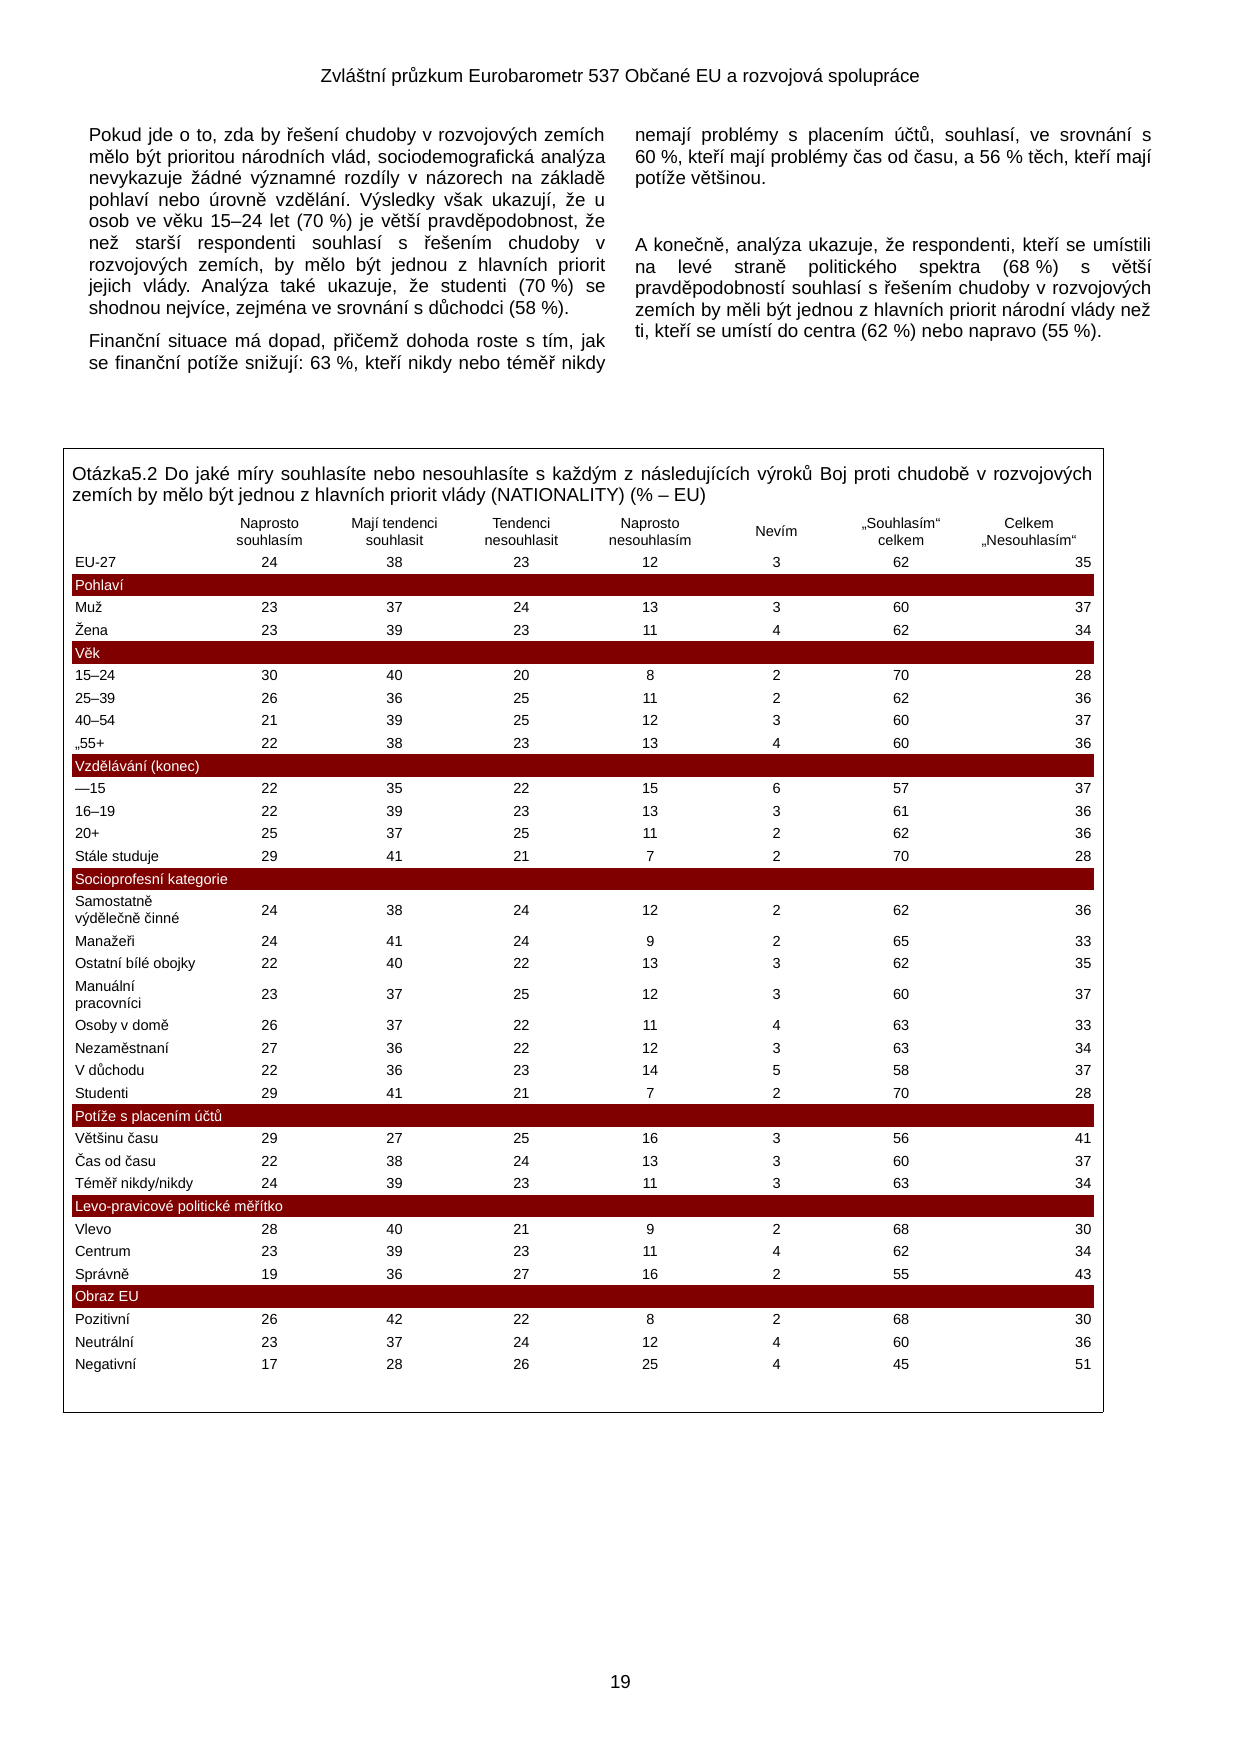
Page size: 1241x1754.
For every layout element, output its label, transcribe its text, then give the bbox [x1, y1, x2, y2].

table_cell Potíže s placením účtů [72, 1104, 838, 1127]
table_cell Osoby v domě [72, 1014, 207, 1037]
table_cell 58 [838, 1059, 964, 1082]
table_cell 21 [457, 1082, 586, 1104]
table_cell 30 [964, 1218, 1094, 1240]
table_cell [457, 574, 586, 596]
table_cell 38 [332, 890, 457, 929]
table_cell 2 [714, 1263, 838, 1285]
table_cell 25 [457, 1127, 586, 1149]
table_cell 60 [838, 975, 964, 1014]
table_cell 36 [964, 687, 1094, 709]
table_cell 22 [207, 777, 332, 799]
table_cell Věk [72, 641, 207, 664]
table_cell 41 [332, 929, 457, 952]
table_cell [332, 641, 457, 664]
table_cell [714, 754, 838, 777]
table_cell 22 [457, 1014, 586, 1037]
table_cell 37 [332, 975, 457, 1014]
table_cell 21 [207, 709, 332, 732]
table_cell 3 [714, 596, 838, 619]
table_cell 4 [714, 1240, 838, 1263]
table_cell 60 [838, 1330, 964, 1353]
table_cell 29 [207, 1127, 332, 1149]
table_cell 21 [457, 845, 586, 867]
table_cell 61 [838, 800, 964, 822]
table_cell 62 [838, 619, 964, 641]
table_cell 42 [332, 1308, 457, 1330]
table_cell Obraz EU [72, 1285, 1094, 1308]
table_header „Souhlasím“ celkem [838, 512, 964, 551]
table_cell 68 [838, 1218, 964, 1240]
table_cell 15–24 [72, 664, 207, 687]
table_cell 28 [964, 845, 1094, 867]
table_cell [964, 574, 1094, 596]
table_cell Pozitivní [72, 1308, 207, 1330]
table_cell 3 [714, 1127, 838, 1149]
table_cell 60 [838, 1150, 964, 1172]
table_cell 62 [838, 1240, 964, 1263]
table_cell [586, 574, 714, 596]
table_cell 4 [714, 619, 838, 641]
table_cell Neutrální [72, 1330, 207, 1353]
table_cell 70 [838, 1082, 964, 1104]
table_cell 2 [714, 1308, 838, 1330]
table_cell 3 [714, 952, 838, 974]
table_cell 12 [586, 975, 714, 1014]
table_cell 23 [457, 1059, 586, 1082]
table_cell 62 [838, 687, 964, 709]
table_cell 35 [964, 952, 1094, 974]
table_cell 62 [838, 952, 964, 974]
table_cell 23 [457, 732, 586, 754]
table_cell [586, 641, 714, 664]
table_cell 37 [332, 822, 457, 845]
table_cell [207, 641, 332, 664]
text Otázka5.2 Do jaké míry souhlasíte nebo nesouhlasíte s každým z následujících výroků Boj proti chudobě v rozvojových zemích by mělo být jednou z hlavních priorit vlády (NATIONALITY) (% – EU) [72, 462, 1094, 506]
table_cell 41 [332, 845, 457, 867]
table_header Tendenci nesouhlasit [457, 512, 586, 551]
table_cell 34 [964, 619, 1094, 641]
table_cell 34 [964, 1172, 1094, 1195]
table_cell 37 [964, 1059, 1094, 1082]
table_cell 37 [964, 777, 1094, 799]
table_cell [714, 868, 838, 890]
table_cell 36 [964, 800, 1094, 822]
table_cell 3 [714, 1172, 838, 1195]
table_cell 24 [207, 890, 332, 929]
table_cell Správně [72, 1263, 207, 1285]
table_cell 60 [838, 732, 964, 754]
table_cell [714, 641, 838, 664]
text A konečně, analýza ukazuje, že respondenti, kteří se umístili na levé straně politického spektra (68 %) s větší pravděpodobností souhlasí s řešením chudoby v rozvojových zemích by měli být jednou z hlavních priorit národní vlády než ti, kteří se umístí do centra (62 %) nebo napravo (55 %). [635, 234, 1152, 342]
table_cell 13 [586, 732, 714, 754]
table_cell —15 [72, 777, 207, 799]
table_cell 7 [586, 845, 714, 867]
table_cell 24 [207, 551, 332, 573]
table_cell 26 [207, 1308, 332, 1330]
table_cell 13 [586, 596, 714, 619]
table_cell 28 [207, 1218, 332, 1240]
table_header Celkem „Nesouhlasím“ [964, 512, 1094, 551]
table_cell 2 [714, 822, 838, 845]
table_cell 68 [838, 1308, 964, 1330]
table_cell 40–54 [72, 709, 207, 732]
table_cell 22 [207, 1059, 332, 1082]
table_cell 2 [714, 687, 838, 709]
table_cell 55 [838, 1263, 964, 1285]
table_cell 3 [714, 1037, 838, 1059]
text nemají problémy s placením účtů, souhlasí, ve srovnání s 60 %, kteří mají problémy čas od času, a 56 % těch, kteří mají potíže většinou. [635, 124, 1152, 189]
table_cell 12 [586, 1330, 714, 1353]
table_cell 25–39 [72, 687, 207, 709]
table_cell 34 [964, 1037, 1094, 1059]
table_cell 65 [838, 929, 964, 952]
table_cell 23 [457, 1172, 586, 1195]
table_cell Samostatně výdělečně činné [72, 890, 207, 929]
table_cell Stále studuje [72, 845, 207, 867]
table_cell 45 [838, 1353, 964, 1376]
table_cell [964, 868, 1094, 890]
table_cell 23 [207, 619, 332, 641]
table_cell 14 [586, 1059, 714, 1082]
table_cell 38 [332, 732, 457, 754]
table_cell 25 [457, 687, 586, 709]
table_cell [332, 574, 457, 596]
table_cell 23 [457, 619, 586, 641]
table_cell 2 [714, 664, 838, 687]
table_cell Vzdělávání (konec) [72, 754, 457, 777]
table_cell 37 [964, 975, 1094, 1014]
table_cell 9 [586, 929, 714, 952]
table_cell 36 [332, 1263, 457, 1285]
table_cell Manažeři [72, 929, 207, 952]
table_cell 11 [586, 1240, 714, 1263]
table_cell 24 [457, 596, 586, 619]
table_cell 24 [207, 1172, 332, 1195]
table_cell 25 [207, 822, 332, 845]
table_cell 60 [838, 709, 964, 732]
table_cell Levo-pravicové politické měřítko [72, 1195, 1094, 1217]
table_cell [964, 641, 1094, 664]
table_cell 4 [714, 732, 838, 754]
table_cell 37 [964, 596, 1094, 619]
table_cell 38 [332, 1150, 457, 1172]
table_cell 4 [714, 1330, 838, 1353]
table_cell 23 [457, 800, 586, 822]
table_cell Žena [72, 619, 207, 641]
table_cell 13 [586, 800, 714, 822]
table_cell Centrum [72, 1240, 207, 1263]
table_header Mají tendenci souhlasit [332, 512, 457, 551]
table_cell 24 [457, 929, 586, 952]
table_cell 33 [964, 929, 1094, 952]
table_cell 39 [332, 619, 457, 641]
table_cell Pohlaví [72, 574, 207, 596]
table_cell 12 [586, 890, 714, 929]
table_cell [838, 754, 964, 777]
table_cell 6 [714, 777, 838, 799]
table_cell 4 [714, 1014, 838, 1037]
table_cell 24 [457, 1150, 586, 1172]
table_cell 37 [332, 1014, 457, 1037]
table_cell Téměř nikdy/nikdy [72, 1172, 207, 1195]
table_cell 29 [207, 845, 332, 867]
table_cell 22 [207, 800, 332, 822]
table_cell V důchodu [72, 1059, 207, 1082]
table_cell 40 [332, 952, 457, 974]
table_header Naprosto nesouhlasím [586, 512, 714, 551]
table_cell 63 [838, 1014, 964, 1037]
table_cell 12 [586, 709, 714, 732]
table_cell 8 [586, 1308, 714, 1330]
text Pokud jde o to, zda by řešení chudoby v rozvojových zemích mělo být prioritou národních vlád, sociodemografická analýza nevykazuje žádné významné rozdíly v názorech na základě pohlaví nebo úrovně vzdělání. Výsledky však ukazují, že u osob ve věku 15–24 let (70 %) je větší pravděpodobnost, že než starší respondenti souhlasí s řešením chudoby v rozvojových zemích, by mělo být jednou z hlavních priorit jejich vlády. Analýza také ukazuje, že studenti (70 %) se shodnou nejvíce, zejména ve srovnání s důchodci (58 %). [88, 124, 605, 318]
table_cell 39 [332, 1240, 457, 1263]
table_cell 38 [332, 551, 457, 573]
table_cell 7 [586, 1082, 714, 1104]
table_cell [838, 641, 964, 664]
table_cell 36 [964, 822, 1094, 845]
table_cell 2 [714, 1218, 838, 1240]
table_cell 16 [586, 1263, 714, 1285]
table_cell 23 [457, 551, 586, 573]
table_cell 62 [838, 890, 964, 929]
table_cell 30 [207, 664, 332, 687]
table_cell 36 [964, 1330, 1094, 1353]
table_cell 24 [457, 890, 586, 929]
table_cell 2 [714, 1082, 838, 1104]
table_cell [586, 868, 714, 890]
table_cell 5 [714, 1059, 838, 1082]
text Finanční situace má dopad, přičemž dohoda roste s tím, jak se finanční potíže snižují: 63 %, kteří nikdy nebo téměř nikdy [88, 330, 605, 373]
table_cell 29 [207, 1082, 332, 1104]
table_cell 22 [457, 1308, 586, 1330]
table_cell 37 [332, 1330, 457, 1353]
table_cell 41 [332, 1082, 457, 1104]
table_cell 11 [586, 822, 714, 845]
table_cell Vlevo [72, 1218, 207, 1240]
table_cell 23 [207, 596, 332, 619]
table_cell 2 [714, 929, 838, 952]
table_cell 39 [332, 800, 457, 822]
table_cell [838, 868, 964, 890]
table_cell 28 [964, 1082, 1094, 1104]
table_cell 23 [207, 975, 332, 1014]
table_cell 11 [586, 619, 714, 641]
table_cell 40 [332, 1218, 457, 1240]
table_cell 24 [457, 1330, 586, 1353]
table_cell 28 [332, 1353, 457, 1376]
table_cell 28 [964, 664, 1094, 687]
table_cell 62 [838, 822, 964, 845]
table_cell „55+ [72, 732, 207, 754]
table_cell 3 [714, 975, 838, 1014]
table_cell 3 [714, 1150, 838, 1172]
table_cell 12 [586, 1037, 714, 1059]
table_cell 22 [457, 777, 586, 799]
table_cell 11 [586, 1014, 714, 1037]
table_cell 2 [714, 845, 838, 867]
table_cell 23 [457, 1240, 586, 1263]
table_cell [457, 641, 586, 664]
table_cell 27 [332, 1127, 457, 1149]
table_cell 35 [332, 777, 457, 799]
table_cell 23 [207, 1240, 332, 1263]
table_cell Muž [72, 596, 207, 619]
table_header Naprosto souhlasím [207, 512, 332, 551]
table_cell 23 [207, 1330, 332, 1353]
table_header [72, 512, 207, 551]
table_cell 22 [207, 1150, 332, 1172]
table_cell 27 [207, 1037, 332, 1059]
table_cell 26 [207, 687, 332, 709]
table_cell 16–19 [72, 800, 207, 822]
table_cell Studenti [72, 1082, 207, 1104]
table_cell 3 [714, 551, 838, 573]
table_cell 26 [207, 1014, 332, 1037]
table_cell [964, 1104, 1094, 1127]
table_cell [457, 754, 586, 777]
table_cell 25 [457, 709, 586, 732]
table_cell 17 [207, 1353, 332, 1376]
table_cell 56 [838, 1127, 964, 1149]
table_cell EU-27 [72, 551, 207, 573]
table_cell 36 [964, 890, 1094, 929]
table_cell 3 [714, 800, 838, 822]
table_cell 16 [586, 1127, 714, 1149]
table_cell Ostatní bílé obojky [72, 952, 207, 974]
table_cell Manuální pracovníci [72, 975, 207, 1014]
table_cell 25 [457, 975, 586, 1014]
table_cell 25 [457, 822, 586, 845]
table_cell 37 [964, 1150, 1094, 1172]
table_cell 62 [838, 551, 964, 573]
table_cell 39 [332, 709, 457, 732]
table_cell 19 [207, 1263, 332, 1285]
table_cell 13 [586, 952, 714, 974]
table_cell 70 [838, 664, 964, 687]
table_cell 36 [332, 1037, 457, 1059]
table_cell 26 [457, 1353, 586, 1376]
table_cell 9 [586, 1218, 714, 1240]
table_cell Negativní [72, 1353, 207, 1376]
table_cell 36 [332, 1059, 457, 1082]
table_cell 22 [457, 1037, 586, 1059]
table_cell 20+ [72, 822, 207, 845]
table_cell 2 [714, 890, 838, 929]
table_cell 70 [838, 845, 964, 867]
table_cell 22 [457, 952, 586, 974]
table_cell 27 [457, 1263, 586, 1285]
table_cell 11 [586, 687, 714, 709]
table_cell 57 [838, 777, 964, 799]
table_cell 40 [332, 664, 457, 687]
table_cell 39 [332, 1172, 457, 1195]
table_cell 36 [964, 732, 1094, 754]
table_cell [714, 574, 838, 596]
table_cell 15 [586, 777, 714, 799]
table_cell 30 [964, 1308, 1094, 1330]
table_cell Nezaměstnaní [72, 1037, 207, 1059]
table_cell 22 [207, 732, 332, 754]
table_cell 24 [207, 929, 332, 952]
table_cell 8 [586, 664, 714, 687]
table_cell 43 [964, 1263, 1094, 1285]
table_cell [838, 1104, 964, 1127]
table_cell [207, 574, 332, 596]
table_cell Většinu času [72, 1127, 207, 1149]
table_cell 35 [964, 551, 1094, 573]
table_header Nevím [714, 512, 838, 551]
table_cell 63 [838, 1037, 964, 1059]
table_cell 3 [714, 709, 838, 732]
table_cell 20 [457, 664, 586, 687]
table_cell 34 [964, 1240, 1094, 1263]
table_cell 63 [838, 1172, 964, 1195]
table_cell Socioprofesní kategorie [72, 868, 586, 890]
table_cell [964, 754, 1094, 777]
table_cell 22 [207, 952, 332, 974]
table_cell 37 [332, 596, 457, 619]
table_cell 33 [964, 1014, 1094, 1037]
table_cell [838, 574, 964, 596]
table_cell 11 [586, 1172, 714, 1195]
table_cell 37 [964, 709, 1094, 732]
table_cell 12 [586, 551, 714, 573]
table_cell [586, 754, 714, 777]
table_cell 60 [838, 596, 964, 619]
table_cell 41 [964, 1127, 1094, 1149]
table_cell 13 [586, 1150, 714, 1172]
table_cell 25 [586, 1353, 714, 1376]
table_cell 21 [457, 1218, 586, 1240]
table_cell Čas od času [72, 1150, 207, 1172]
table_cell 36 [332, 687, 457, 709]
table_cell 4 [714, 1353, 838, 1376]
table_cell 51 [964, 1353, 1094, 1376]
